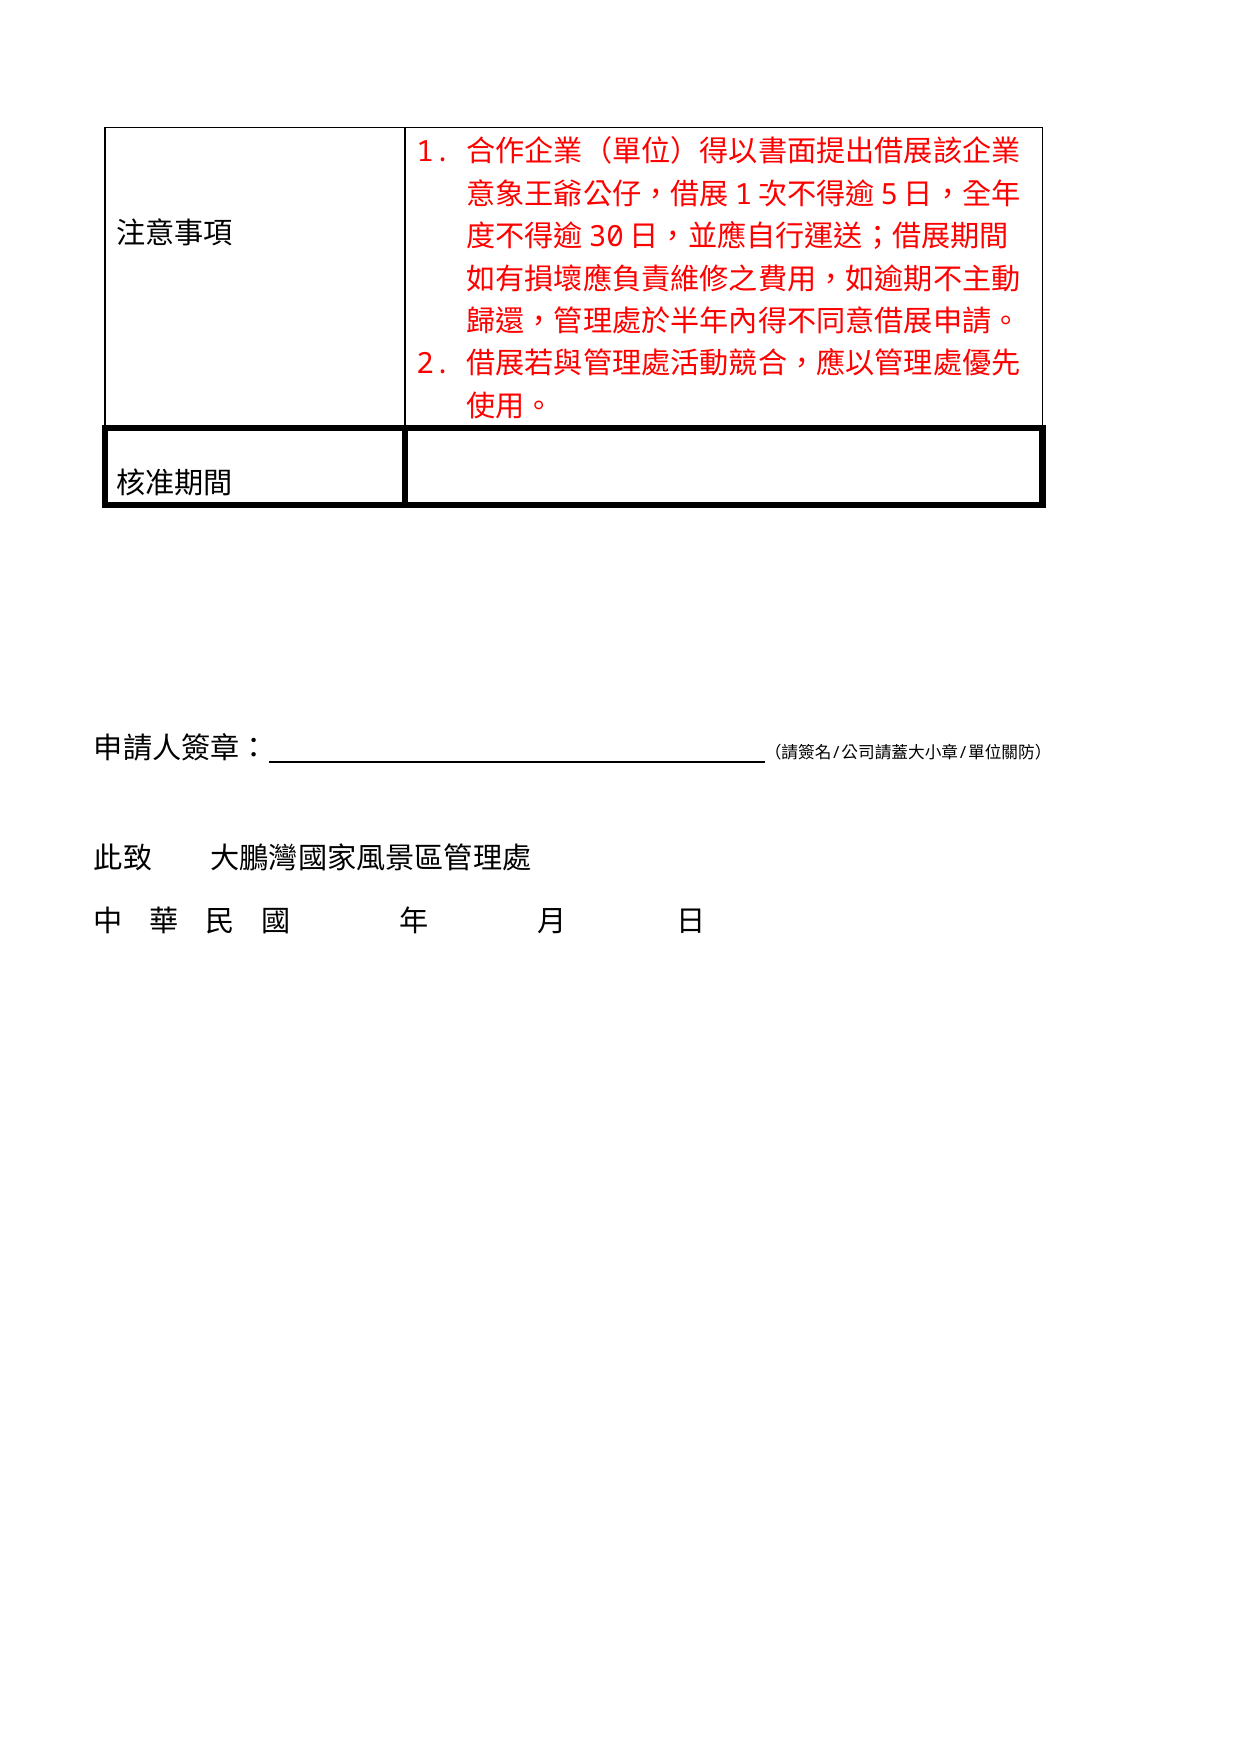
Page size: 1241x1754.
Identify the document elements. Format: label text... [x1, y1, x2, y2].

text 中華民國 年 月 日 [94, 877, 1125, 939]
table_cell 注意事項 [106, 128, 404, 424]
text 申請人簽章： （請簽名/公司請蓋大小章/單位關防） [94, 725, 1125, 767]
table_cell 合作企業（單位）得以書面提出借展該企業意象王爺公仔，借展1次不得逾5日，全年度不得逾30日，並應自行運送；借展期間如有損壞應負責維修之費用，如逾期不主動歸還，管理處於半年內得不同意借展申請。 借展若與管理處活動競合，應以管理處優先使用。 [406, 128, 1042, 424]
table_cell 核准期間 [108, 431, 402, 502]
text 此致 大鵬灣國家風景區管理處 [94, 814, 1125, 877]
table_cell [408, 431, 1039, 502]
